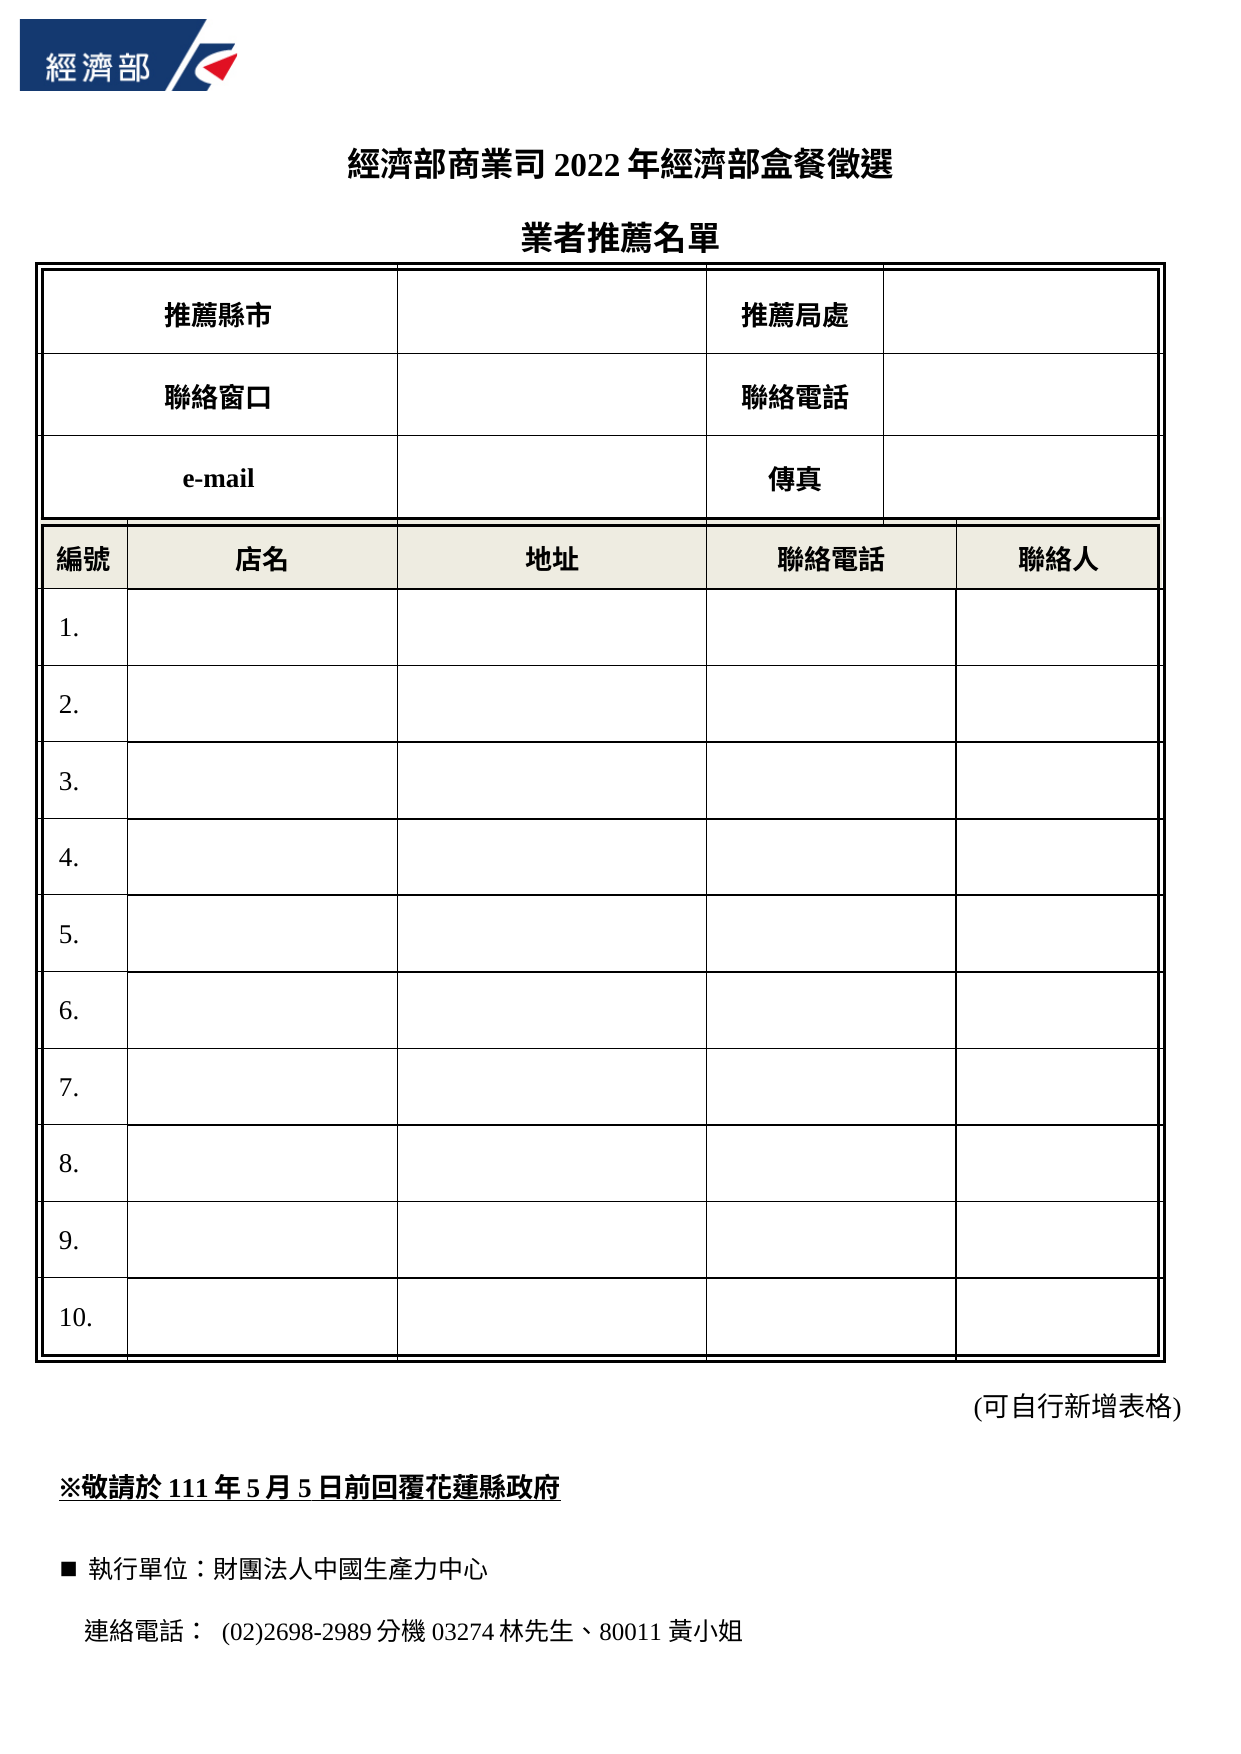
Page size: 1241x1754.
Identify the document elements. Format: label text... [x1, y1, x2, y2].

table_cell [44, 589, 127, 665]
table_cell [128, 820, 397, 894]
table_cell [957, 666, 1157, 741]
table_cell 地址 [398, 527, 706, 588]
table_cell [128, 590, 397, 665]
table_cell [128, 666, 397, 741]
table_cell [398, 896, 706, 971]
table_cell [398, 973, 706, 1047]
table_cell [398, 354, 706, 435]
table_header [884, 265, 1162, 353]
table_cell [957, 743, 1157, 818]
table_cell [398, 436, 706, 517]
table_cell [957, 1202, 1157, 1277]
table_cell [44, 1202, 127, 1277]
table_cell [707, 520, 883, 524]
table_cell [707, 1126, 955, 1201]
text ※敬請於111年5月5日前回覆花蓮縣政府 [59, 1444, 1181, 1507]
table_cell [398, 743, 706, 818]
table_cell 聯絡電話 [707, 354, 883, 435]
table_cell 聯絡電話 [707, 527, 956, 588]
table_cell [707, 1202, 955, 1277]
table_header [884, 271, 1157, 353]
table_cell [44, 666, 127, 741]
table_cell [128, 1202, 397, 1277]
table_cell [128, 1126, 397, 1201]
table_cell 店名 [128, 527, 397, 588]
table_cell [707, 1279, 955, 1354]
table_cell [398, 520, 706, 524]
text (可自行新增表格) [59, 1363, 1181, 1426]
table_cell [884, 436, 1157, 517]
table_cell [398, 1279, 706, 1354]
table_cell [957, 1126, 1157, 1201]
table_header 推薦縣市 [40, 265, 397, 353]
table_cell [957, 1279, 1157, 1354]
table_cell [44, 1049, 127, 1124]
table_header 推薦局處 [707, 271, 883, 353]
table_cell 聯絡窗口 [44, 354, 397, 435]
table_cell 編號 [40, 517, 127, 588]
table_cell [128, 1049, 397, 1124]
table_cell [398, 1049, 706, 1124]
table_cell [44, 1278, 127, 1354]
table_cell [707, 1049, 955, 1124]
table_cell [398, 1202, 706, 1277]
table_cell [128, 896, 397, 971]
table_cell [707, 666, 955, 741]
text 業者推薦名單 [59, 194, 1181, 256]
list 執行單位：財團法人中國生產力中心 [59, 1526, 1181, 1588]
table_cell [707, 973, 955, 1047]
table_cell [398, 590, 706, 665]
table_cell [707, 820, 955, 894]
table_cell [44, 742, 127, 818]
table_header [398, 271, 706, 353]
table_cell [957, 820, 1157, 894]
table_cell [128, 1279, 397, 1354]
table_cell [128, 520, 397, 524]
table_cell [44, 895, 127, 971]
text 連絡電話： (02)2698-2989分機03274林先生、80011 黃小姐 [59, 1588, 1181, 1651]
table_cell [707, 590, 955, 665]
text 經濟部商業司2022年經濟部盒餐徵選 [59, 120, 1181, 183]
table_cell [128, 743, 397, 818]
table_cell [957, 1049, 1157, 1124]
table_cell [44, 819, 127, 894]
table_cell 聯絡人 [957, 517, 1162, 588]
table_cell e-mail [44, 436, 397, 517]
table_cell [707, 743, 955, 818]
table_cell [957, 896, 1157, 971]
table_cell [44, 972, 127, 1047]
table_cell [884, 520, 956, 524]
table_cell [398, 666, 706, 741]
table_cell [957, 973, 1157, 1047]
table_cell [128, 973, 397, 1047]
table_cell 傳真 [707, 436, 883, 517]
table_cell [398, 1126, 706, 1201]
table_cell [398, 820, 706, 894]
table_cell [957, 590, 1157, 665]
table_cell [707, 896, 955, 971]
table_cell [884, 354, 1157, 435]
table_cell [44, 1125, 127, 1201]
